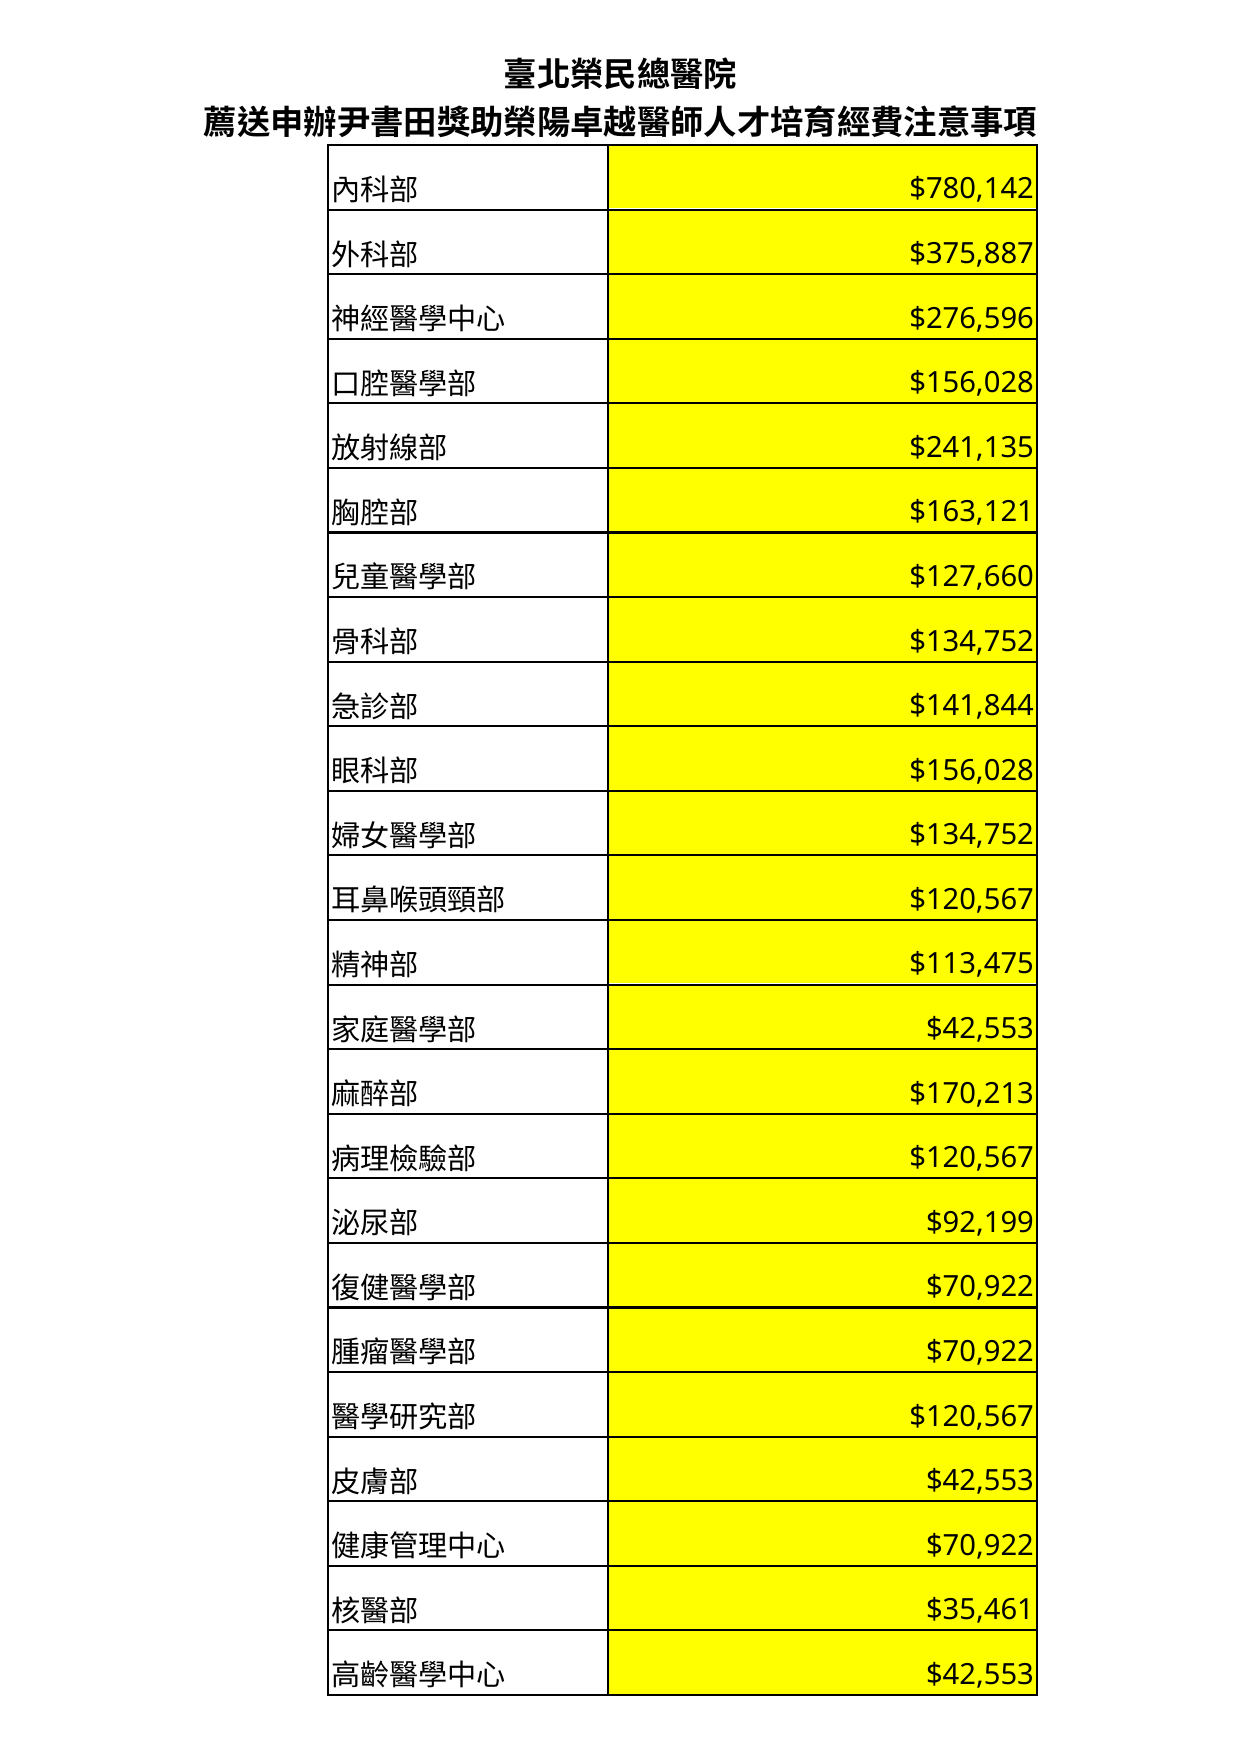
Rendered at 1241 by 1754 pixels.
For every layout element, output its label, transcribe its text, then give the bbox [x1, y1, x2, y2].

table_cell $92,199 [609, 1179, 1036, 1242]
table_cell 骨科部 [329, 598, 607, 661]
table_cell 麻醉部 [329, 1050, 607, 1113]
table_cell $127,660 [609, 534, 1036, 596]
table_cell $156,028 [609, 340, 1036, 402]
table_cell 耳鼻喉頭頸部 [329, 856, 607, 919]
table_cell $35,461 [609, 1567, 1036, 1629]
table_cell $70,922 [609, 1309, 1036, 1371]
table_cell 內科部 [329, 146, 607, 208]
table_cell $42,553 [609, 1631, 1036, 1694]
table_cell 醫學研究部 [329, 1373, 607, 1436]
table_cell $163,121 [609, 469, 1036, 531]
table_cell $375,887 [609, 211, 1036, 273]
table_cell $156,028 [609, 727, 1036, 790]
table_cell 放射線部 [329, 404, 607, 467]
table_cell 神經醫學中心 [329, 275, 607, 338]
table_cell $120,567 [609, 1373, 1036, 1436]
table_cell 外科部 [329, 211, 607, 273]
table_cell 病理檢驗部 [329, 1115, 607, 1177]
table_cell 急診部 [329, 663, 607, 725]
table_cell 眼科部 [329, 727, 607, 790]
table_cell $120,567 [609, 856, 1036, 919]
table_cell 復健醫學部 [329, 1244, 607, 1306]
table_cell $241,135 [609, 404, 1036, 467]
table_cell 家庭醫學部 [329, 986, 607, 1048]
table_cell 高齡醫學中心 [329, 1631, 607, 1694]
table_cell $170,213 [609, 1050, 1036, 1113]
table_cell 精神部 [329, 921, 607, 983]
table_cell $134,752 [609, 598, 1036, 661]
table_cell $113,475 [609, 921, 1036, 983]
table_cell 胸腔部 [329, 469, 607, 531]
table_cell $141,844 [609, 663, 1036, 725]
table_cell 健康管理中心 [329, 1502, 607, 1565]
table_cell $42,553 [609, 986, 1036, 1048]
table_cell 皮膚部 [329, 1438, 607, 1500]
table_cell 腫瘤醫學部 [329, 1309, 607, 1371]
table_cell $276,596 [609, 275, 1036, 338]
table_cell $70,922 [609, 1502, 1036, 1565]
table_cell 口腔醫學部 [329, 340, 607, 402]
table_cell 婦女醫學部 [329, 792, 607, 854]
table_cell 核醫部 [329, 1567, 607, 1629]
table_cell 泌尿部 [329, 1179, 607, 1242]
table_cell $120,567 [609, 1115, 1036, 1177]
table_cell $42,553 [609, 1438, 1036, 1500]
table_cell $70,922 [609, 1244, 1036, 1306]
table_cell 兒童醫學部 [329, 534, 607, 596]
table_cell $780,142 [609, 146, 1036, 208]
table_cell $134,752 [609, 792, 1036, 854]
